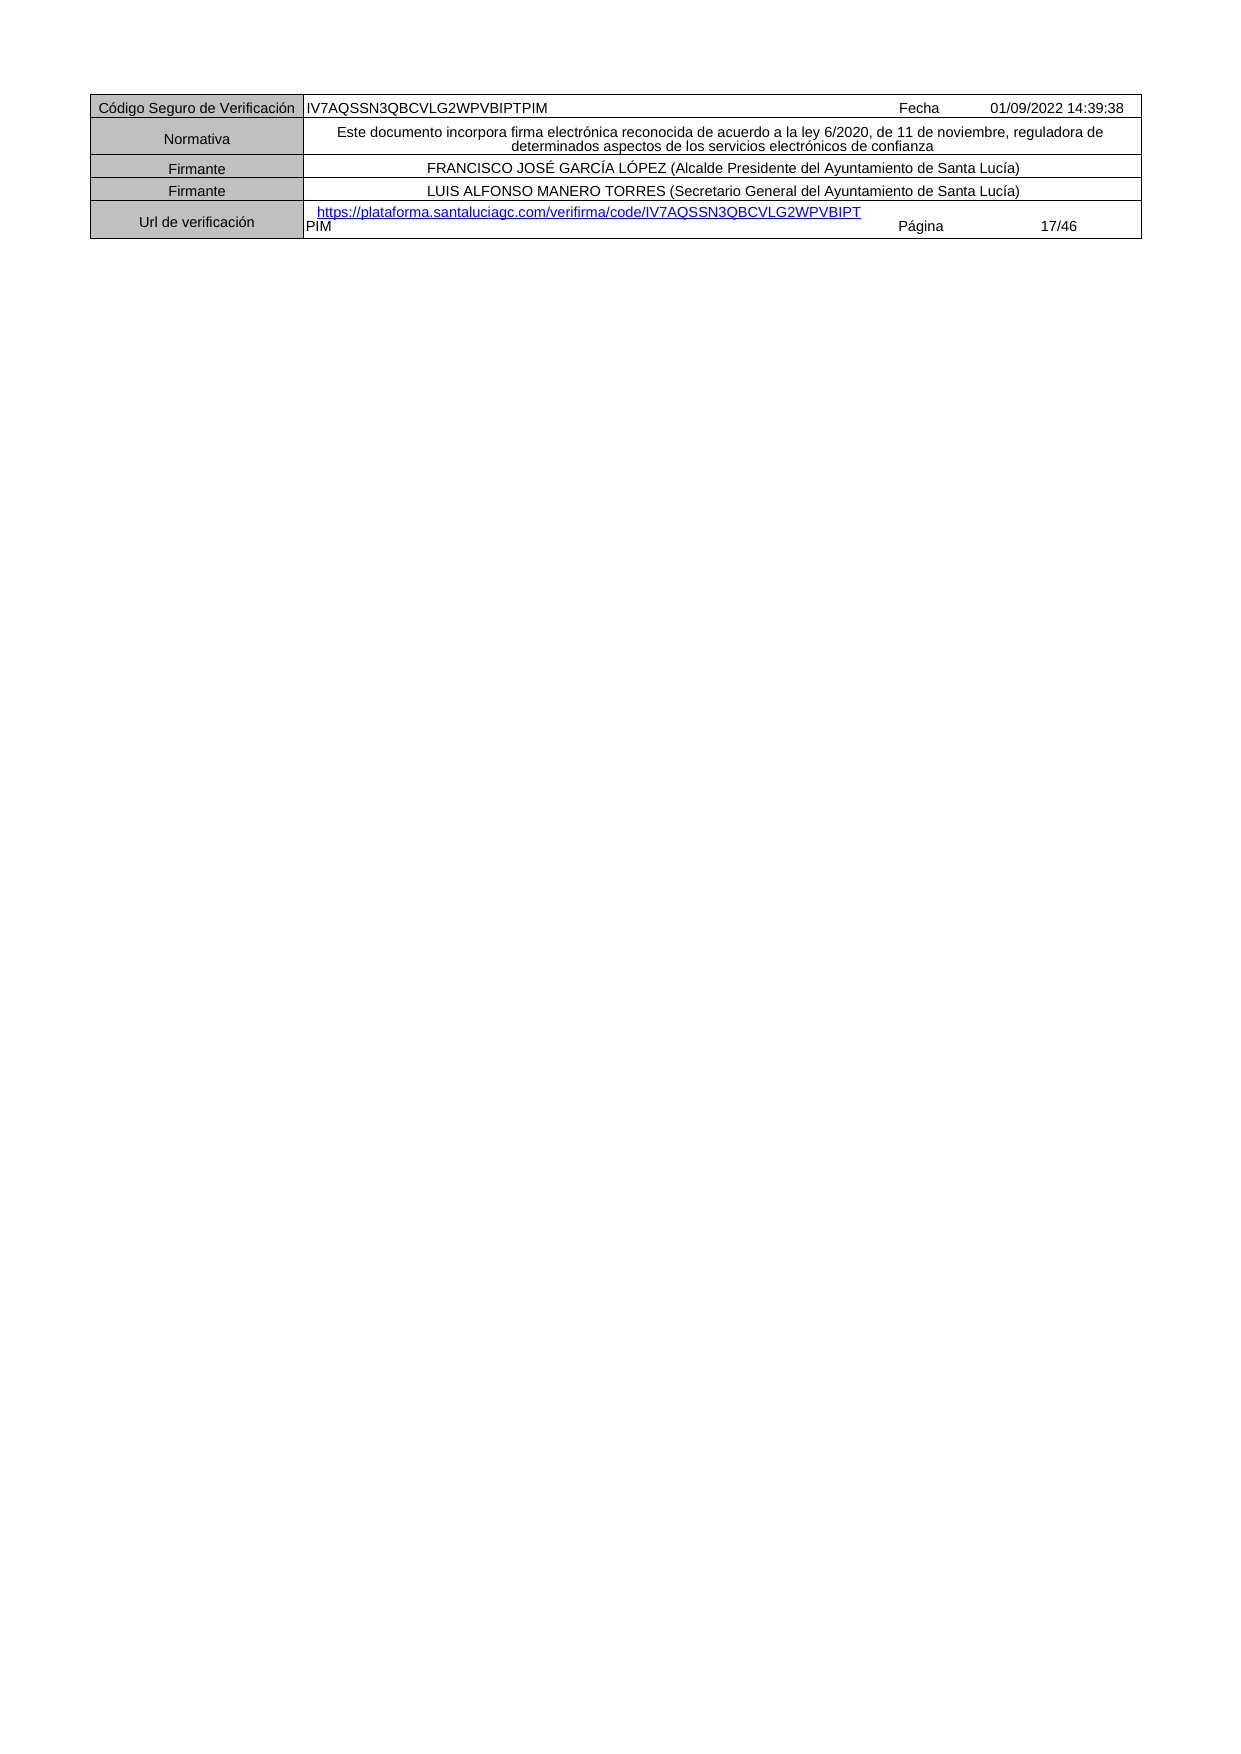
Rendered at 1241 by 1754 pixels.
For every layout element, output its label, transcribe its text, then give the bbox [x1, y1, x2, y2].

table_header Código Seguro de Verificación [91, 95, 303, 117]
table_cell Firmante [91, 178, 303, 200]
table_cell LUIS ALFONSO MANERO TORRES (Secretario General del Ayuntamiento de Santa Lucía) [304, 178, 1141, 200]
table_cell Url de verificación [91, 201, 303, 238]
table_cell Firmante [91, 155, 303, 177]
table_cell https://plataforma.santaluciagc.com/verifirma/code/IV7AQSSN3QBCVLG2WPVBIPT PIM Página 17/46 [304, 201, 1141, 238]
table_header IV7AQSSN3QBCVLG2WPVBIPTPIM Fecha 01/09/2022 14:39:38 [304, 95, 1141, 117]
table_cell Este documento incorpora firma electrónica reconocida de acuerdo a la ley 6/2020, de 11 de noviembre, reguladora de determinados aspectos de los servicios electrónicos de confianza [304, 118, 1141, 154]
table_cell Normativa [91, 118, 303, 154]
table_cell FRANCISCO JOSÉ GARCÍA LÓPEZ (Alcalde Presidente del Ayuntamiento de Santa Lucía) [304, 155, 1141, 177]
